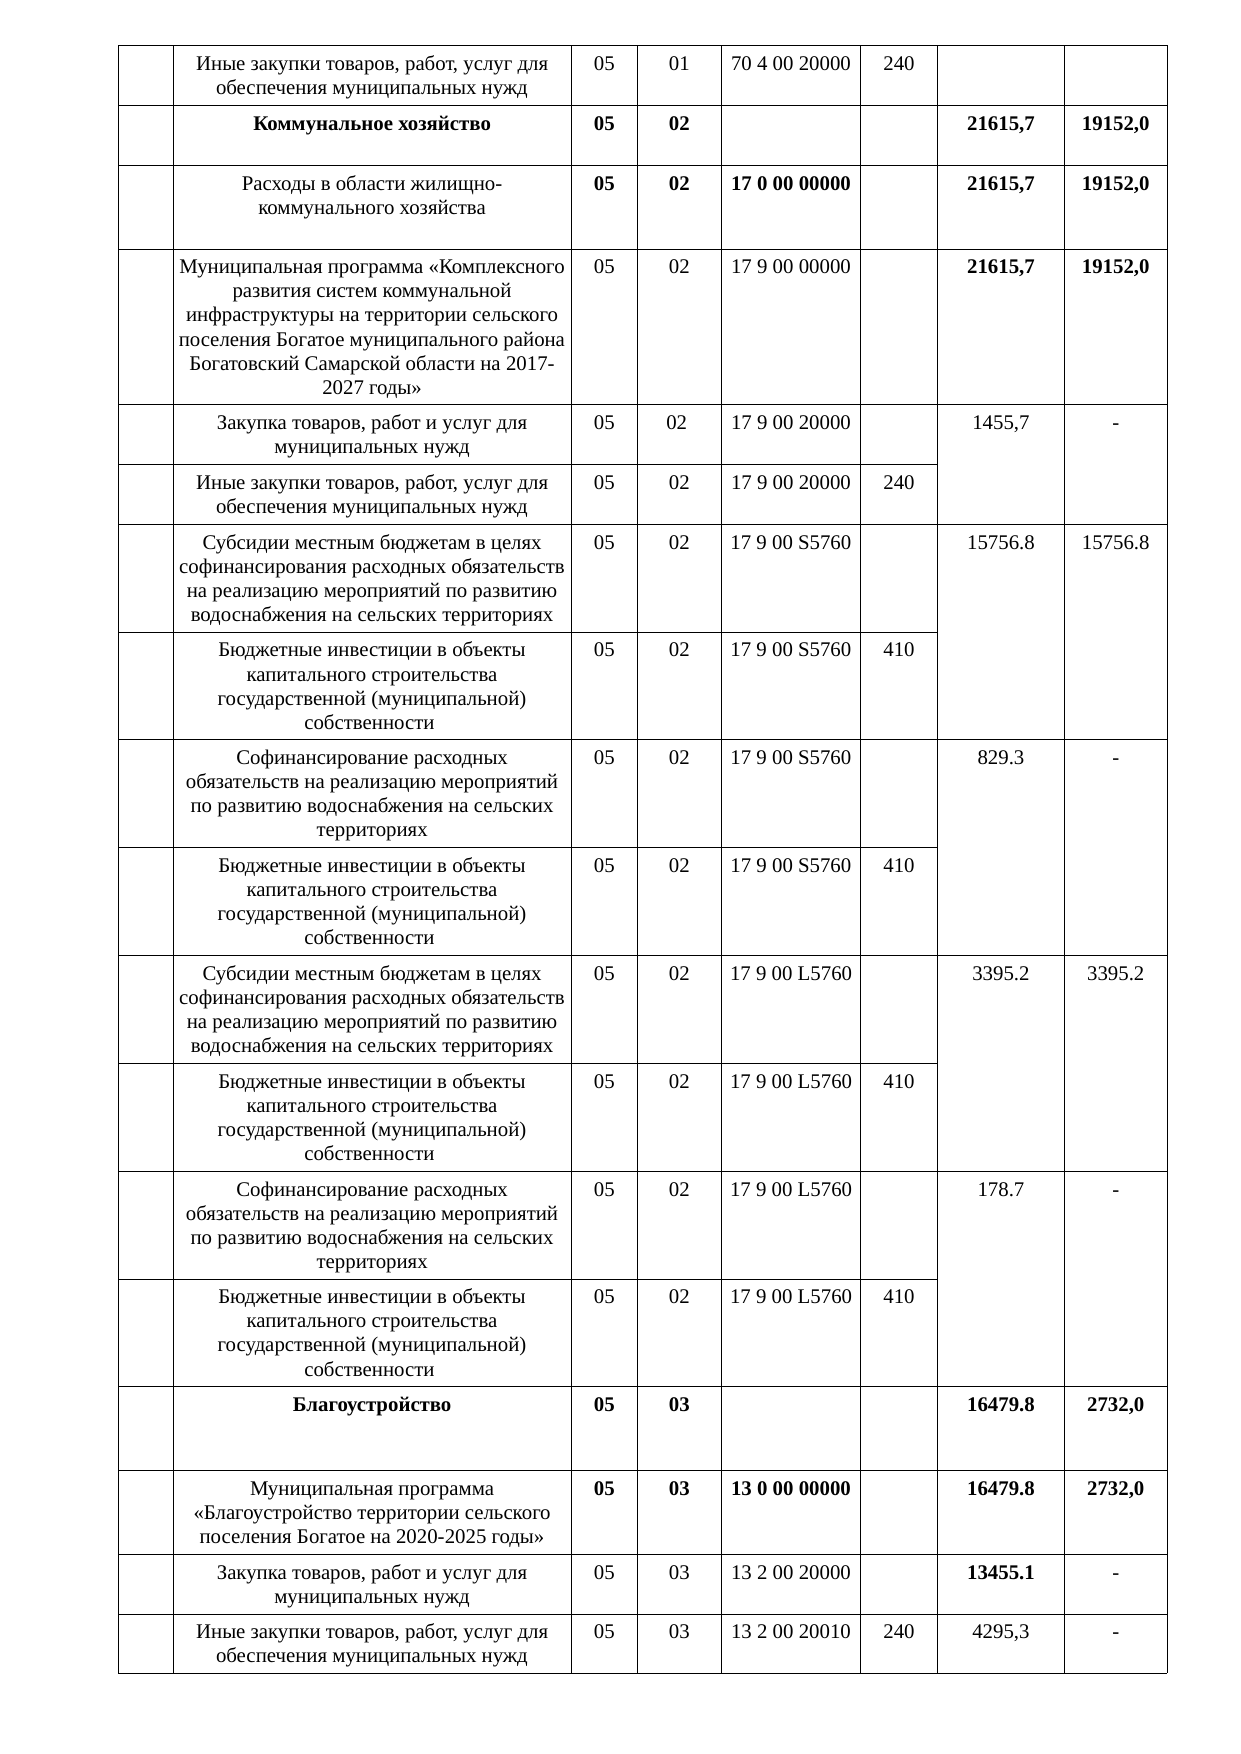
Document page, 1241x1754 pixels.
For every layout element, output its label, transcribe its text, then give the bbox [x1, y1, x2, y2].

table_cell 13 2 00 20000 [722, 1555, 860, 1613]
table_cell 05 [572, 740, 637, 847]
table_cell 1455,7 [938, 405, 1064, 524]
table_cell - [1065, 1555, 1167, 1613]
table_cell 21615,7 [938, 250, 1064, 404]
table_cell - [1065, 405, 1167, 524]
table_cell 02 [638, 166, 721, 248]
table_cell 829,3 [938, 740, 1064, 955]
table_cell [119, 633, 173, 739]
table_cell 21615,7 [938, 106, 1064, 165]
table_cell [938, 46, 1064, 105]
table_cell 05 [572, 106, 637, 165]
table_cell 19152,0 [1065, 250, 1167, 404]
table_cell 02 [638, 740, 721, 847]
table_cell [861, 1387, 937, 1470]
table_cell 2732,0 [1065, 1387, 1167, 1470]
table_cell [722, 1387, 860, 1470]
table_cell 410 [861, 633, 937, 739]
table_cell [119, 525, 173, 632]
table_cell 05 [572, 465, 637, 524]
table_cell [861, 106, 937, 165]
table_cell [119, 1280, 173, 1386]
table_cell 178,7 [938, 1172, 1064, 1386]
table_cell 17 9 00 S5760 [722, 633, 860, 739]
table_cell [861, 956, 937, 1063]
table_cell 17 9 00 00000 [722, 250, 860, 404]
table_cell [119, 250, 173, 404]
table_cell 17 9 00 20000 [722, 405, 860, 464]
table_cell 13 2 00 20010 [722, 1615, 860, 1673]
table_cell 02 [638, 250, 721, 404]
table_cell [119, 956, 173, 1063]
table_cell 13 0 00 00000 [722, 1471, 860, 1554]
table_cell Иные закупки товаров, работ, услуг для обеспечения муниципальных нужд [174, 1615, 571, 1673]
table_cell [861, 740, 937, 847]
table_cell [119, 46, 173, 105]
table_cell 17 9 00 20000 [722, 465, 860, 524]
table_cell Бюджетные инвестиции в объекты капитального строительства государственной (муниципальной) собственности [174, 1064, 571, 1171]
table_cell [119, 1555, 173, 1613]
table_cell 4295,3 [938, 1615, 1064, 1673]
table_cell 02 [638, 633, 721, 739]
table_cell [861, 1555, 937, 1613]
table_cell [861, 405, 937, 464]
table_cell 15756,8 [1065, 525, 1167, 739]
table_cell - [1065, 740, 1167, 955]
table_cell 03 [638, 1555, 721, 1613]
table_cell 05 [572, 956, 637, 1063]
table_cell 05 [572, 633, 637, 739]
table_cell [861, 525, 937, 632]
table_cell 17 9 00 S5760 [722, 848, 860, 955]
table_cell [861, 1172, 937, 1278]
table_cell 19152,0 [1065, 106, 1167, 165]
table_cell 02 [638, 1172, 721, 1278]
table_cell [119, 1172, 173, 1278]
table_cell Муниципальная программа «Благоустройство территории сельского поселения Богатое на 2020-2025 годы» [174, 1471, 571, 1554]
table_cell [861, 250, 937, 404]
table_cell 17 9 00 L5760 [722, 956, 860, 1063]
table_cell 02 [638, 1280, 721, 1386]
table_cell - [1065, 1615, 1167, 1673]
table_cell 02 [638, 405, 721, 464]
table_cell 17 9 00 L5760 [722, 1280, 860, 1386]
table_cell Коммунальное хозяйство [174, 106, 571, 165]
table_cell 05 [572, 1172, 637, 1278]
table_cell 16479,8 [938, 1471, 1064, 1554]
table_cell [119, 1387, 173, 1470]
table_cell Иные закупки товаров, работ, услуг для обеспечения муниципальных нужд [174, 465, 571, 524]
table_cell 19152,0 [1065, 166, 1167, 248]
table_cell 17 9 00 L5760 [722, 1064, 860, 1171]
table_cell 05 [572, 1064, 637, 1171]
table_cell 05 [572, 166, 637, 248]
table_cell 02 [638, 848, 721, 955]
table_cell Расходы в области жилищно-коммунального хозяйства [174, 166, 571, 248]
table_cell 01 [638, 46, 721, 105]
table_cell [119, 1471, 173, 1554]
table_cell 05 [572, 1555, 637, 1613]
table_cell 3395,2 [1065, 956, 1167, 1171]
table_cell 02 [638, 956, 721, 1063]
table_cell 05 [572, 525, 637, 632]
table_cell 17 9 00 S5760 [722, 525, 860, 632]
table_cell - [1065, 1172, 1167, 1386]
table_cell 2732,0 [1065, 1471, 1167, 1554]
table_cell [119, 848, 173, 955]
table_cell 17 9 00 S5760 [722, 740, 860, 847]
table_cell 240 [861, 1615, 937, 1673]
table_cell 3395,2 [938, 956, 1064, 1171]
table_cell 05 [572, 1615, 637, 1673]
table_cell 05 [572, 848, 637, 955]
table_cell 240 [861, 465, 937, 524]
table_cell Муниципальная программа «Комплексного развития систем коммунальной инфраструктуры на территории сельского поселения Богатое муниципального района Богатовский Самарской области на 2017-2027 годы» [174, 250, 571, 404]
table_cell 13455,1 [938, 1555, 1064, 1613]
table_cell 17 0 00 00000 [722, 166, 860, 248]
table_cell 05 [572, 405, 637, 464]
table_cell [722, 106, 860, 165]
table_cell [119, 166, 173, 248]
table_cell 03 [638, 1471, 721, 1554]
table_cell Бюджетные инвестиции в объекты капитального строительства государственной (муниципальной) собственности [174, 633, 571, 739]
table_cell Cофинансирование расходных обязательств на реализацию мероприятий по развитию водоснабжения на сельских территориях [174, 740, 571, 847]
table_cell Субсидии местным бюджетам в целях софинансирования расходных обязательств на реализацию мероприятий по развитию водоснабжения на сельских территориях [174, 525, 571, 632]
table_cell [119, 465, 173, 524]
table_cell 05 [572, 1280, 637, 1386]
table_cell 16479,8 [938, 1387, 1064, 1470]
table_cell Субсидии местным бюджетам в целях софинансирования расходных обязательств на реализацию мероприятий по развитию водоснабжения на сельских территориях [174, 956, 571, 1063]
table_cell 02 [638, 106, 721, 165]
table_cell Бюджетные инвестиции в объекты капитального строительства государственной (муниципальной) собственности [174, 1280, 571, 1386]
table_cell [119, 1064, 173, 1171]
table_cell 03 [638, 1615, 721, 1673]
table_cell 21615,7 [938, 166, 1064, 248]
table_cell Иные закупки товаров, работ, услуг для обеспечения муниципальных нужд [174, 46, 571, 105]
table_cell Бюджетные инвестиции в объекты капитального строительства государственной (муниципальной) собственности [174, 848, 571, 955]
table_cell 05 [572, 46, 637, 105]
table_cell 410 [861, 1064, 937, 1171]
table_cell 15756,8 [938, 525, 1064, 739]
table_cell 02 [638, 525, 721, 632]
table_cell 02 [638, 1064, 721, 1171]
table_cell Закупка товаров, работ и услуг для муниципальных нужд [174, 405, 571, 464]
table_cell 240 [861, 46, 937, 105]
table_cell [119, 1615, 173, 1673]
table_cell [119, 106, 173, 165]
table_cell [119, 405, 173, 464]
table_cell 05 [572, 1471, 637, 1554]
table_cell 410 [861, 848, 937, 955]
table_cell 02 [638, 465, 721, 524]
table_cell 17 9 00 L5760 [722, 1172, 860, 1278]
table_cell 05 [572, 1387, 637, 1470]
table_cell 410 [861, 1280, 937, 1386]
table_cell [861, 1471, 937, 1554]
table_cell Cофинансирование расходных обязательств на реализацию мероприятий по развитию водоснабжения на сельских территориях [174, 1172, 571, 1278]
table_cell [861, 166, 937, 248]
table_cell Закупка товаров, работ и услуг для муниципальных нужд [174, 1555, 571, 1613]
table_cell 03 [638, 1387, 721, 1470]
table_cell 05 [572, 250, 637, 404]
table_cell - [1065, 46, 1167, 105]
table_cell 70 4 00 20000 [722, 46, 860, 105]
table_cell [119, 740, 173, 847]
table_cell Благоустройство [174, 1387, 571, 1470]
